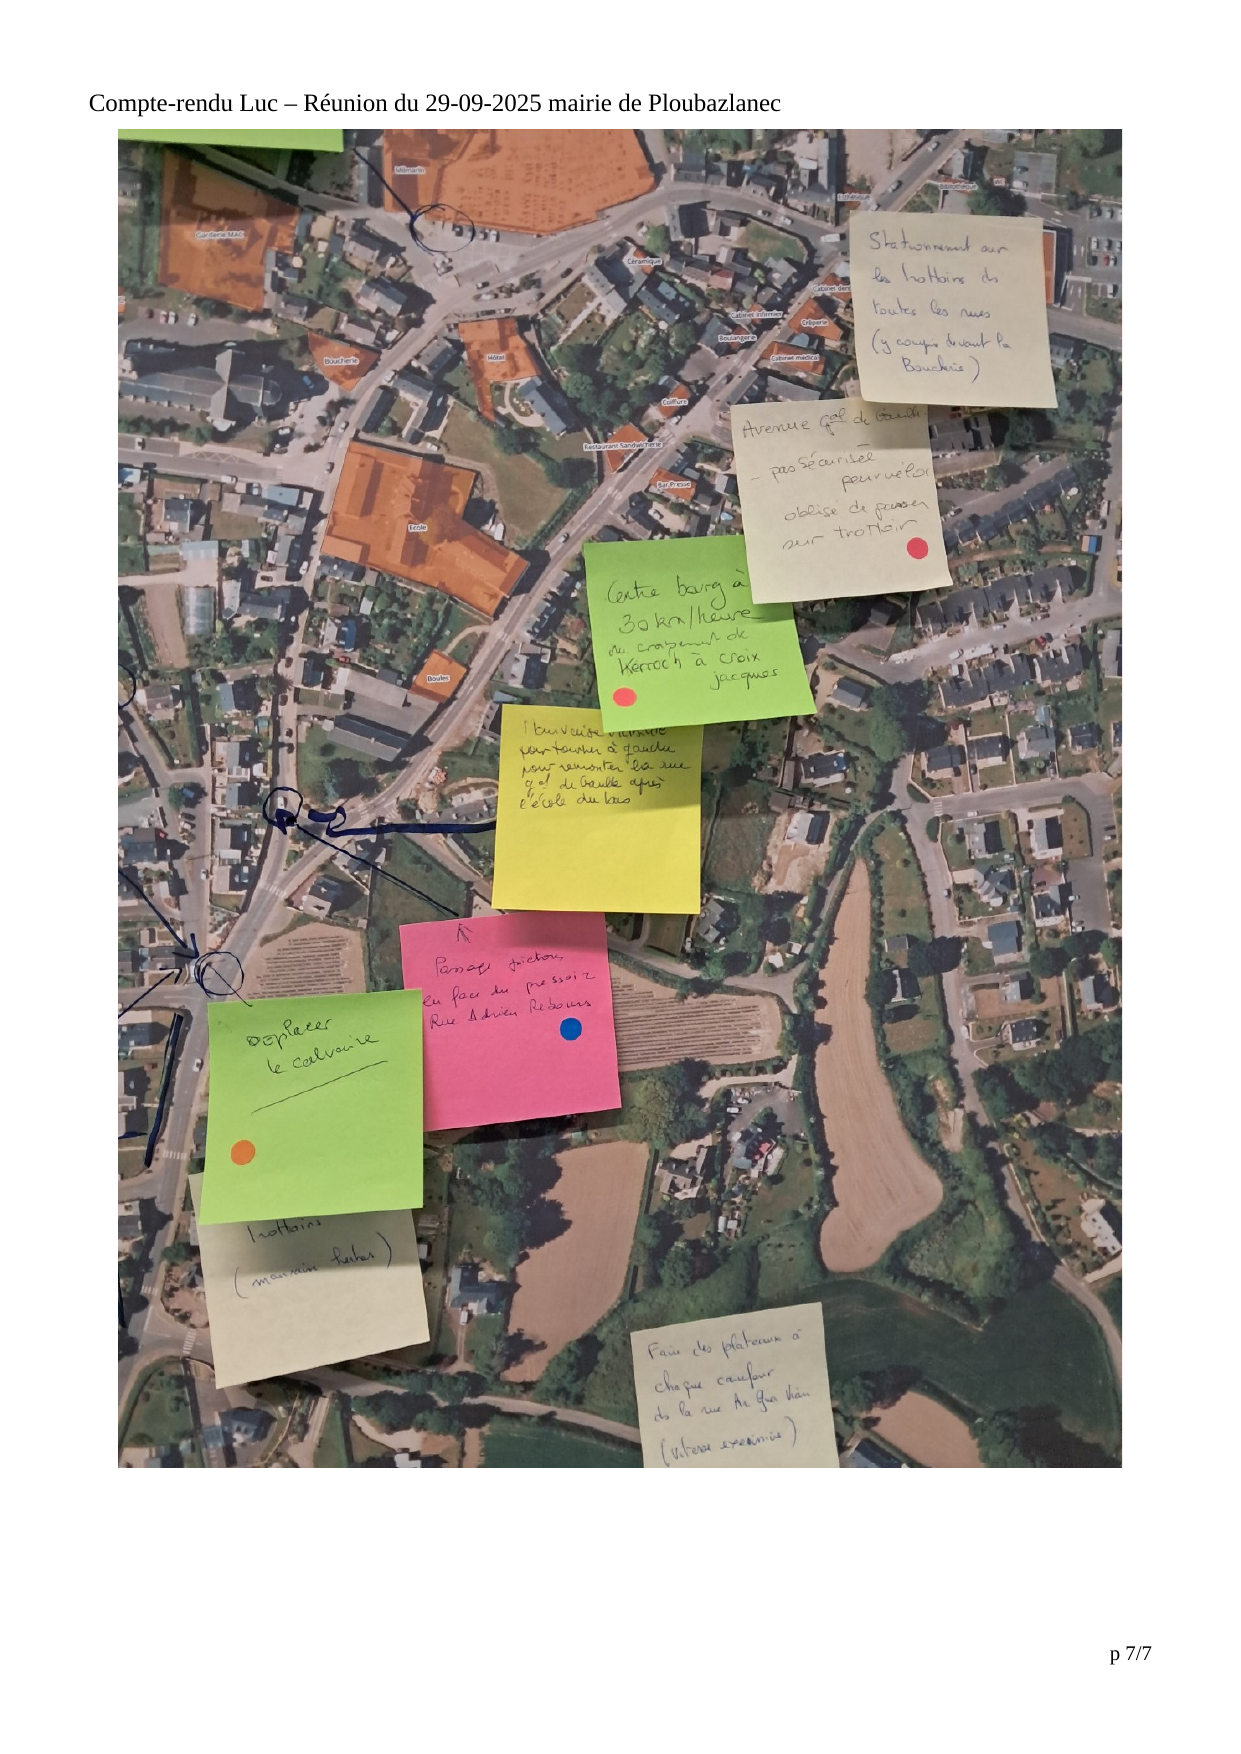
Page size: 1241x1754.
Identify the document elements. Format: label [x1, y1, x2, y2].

picture [118, 129, 1123, 1468]
